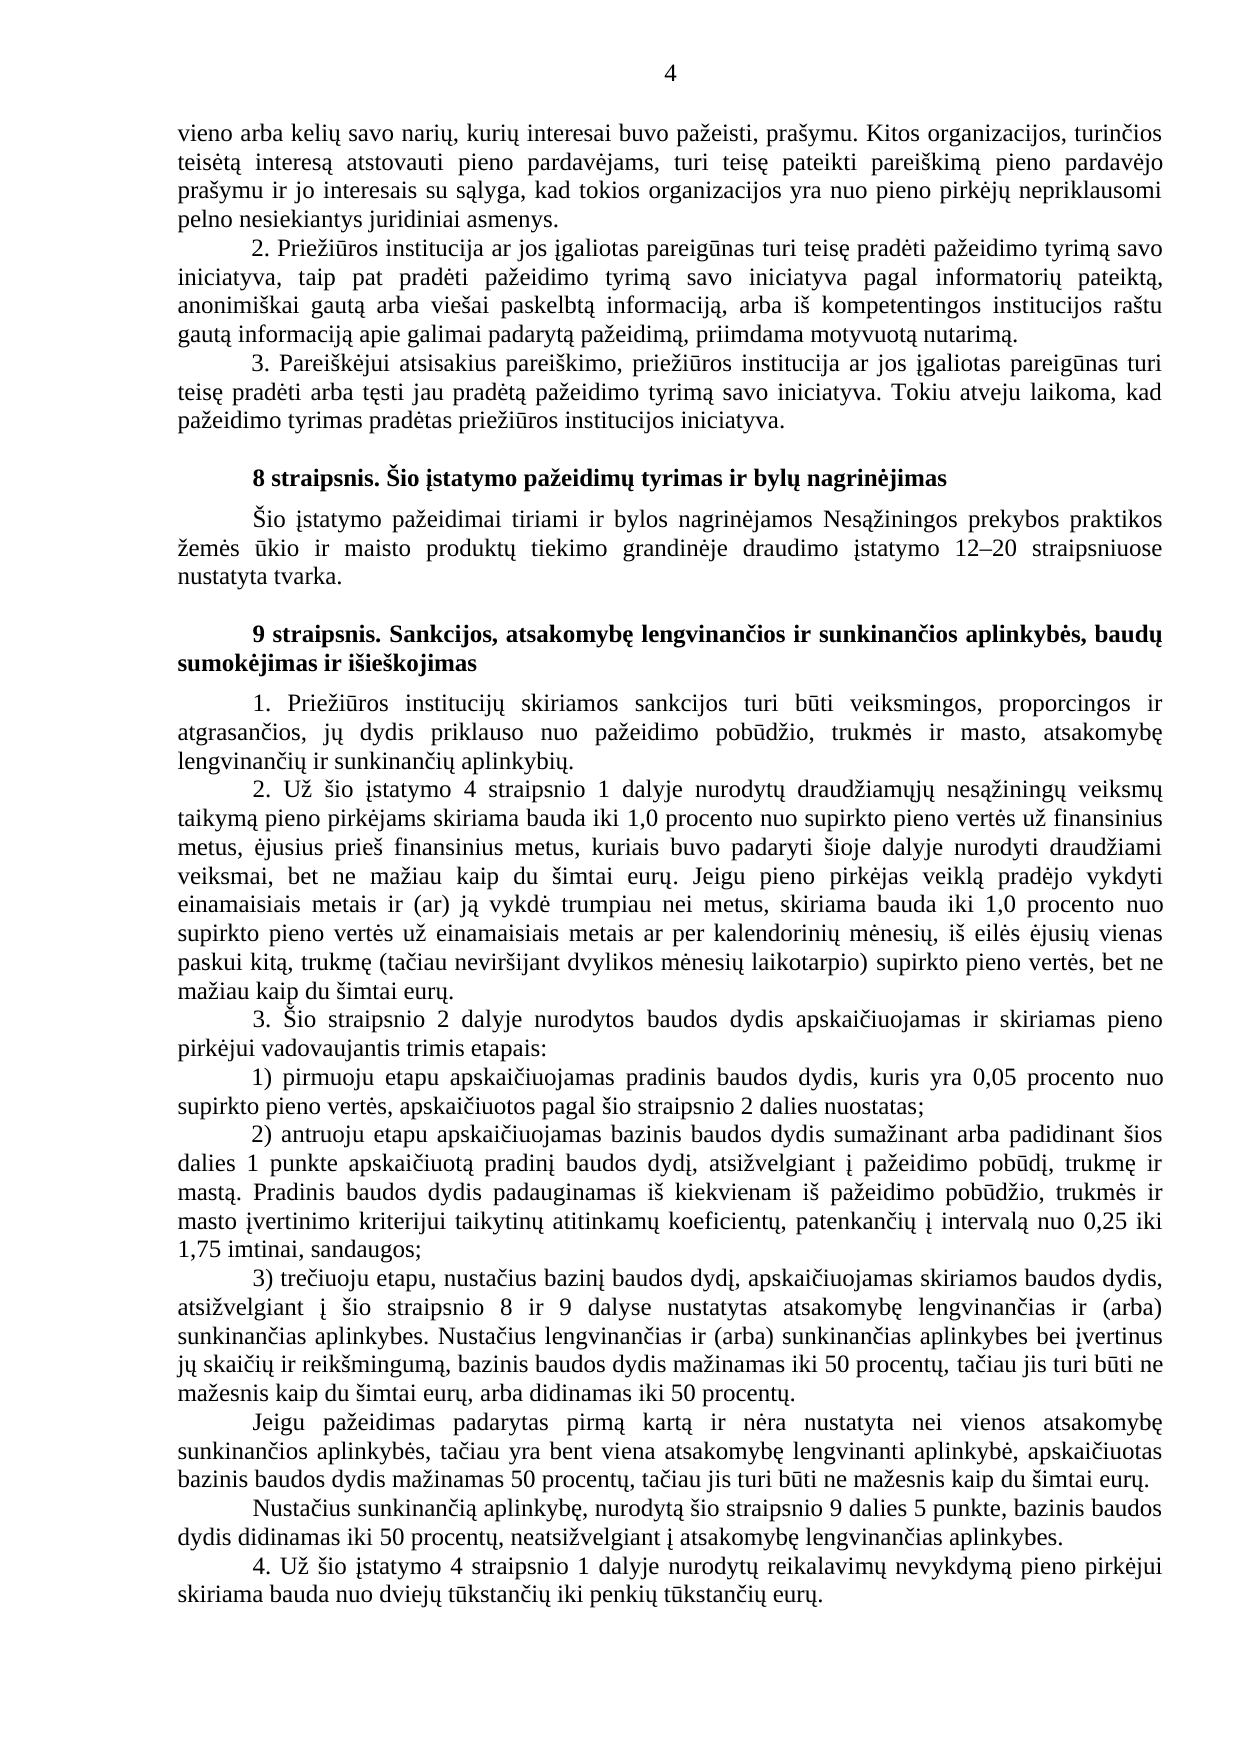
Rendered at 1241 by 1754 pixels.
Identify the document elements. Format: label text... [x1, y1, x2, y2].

text Jeigu pažeidimas padarytas pirmą kartą ir nėra nustatyta nei vienos atsakomybę sunkinančios aplinkybės, tačiau yra bent viena atsakomybę lengvinanti aplinkybė, apskaičiuotas bazinis baudos dydis mažinamas 50 procentų, tačiau jis turi būti ne mažesnis kaip du šimtai eurų. [177, 1407, 1163, 1493]
text 3. Pareiškėjui atsisakius pareiškimo, priežiūros institucija ar jos įgaliotas pareigūnas turi teisę pradėti arba tęsti jau pradėtą pažeidimo tyrimą savo iniciatyva. Tokiu atveju laikoma, kad pažeidimo tyrimas pradėtas priežiūros institucijos iniciatyva. [177, 348, 1163, 434]
text 9 straipsnis. Sankcijos, atsakomybę lengvinančios ir sunkinančios aplinkybės, baudų sumokėjimas ir išieškojimas [177, 619, 1163, 676]
text 2) antruoju etapu apskaičiuojamas bazinis baudos dydis sumažinant arba padidinant šios dalies 1 punkte apskaičiuotą pradinį baudos dydį, atsižvelgiant į pažeidimo pobūdį, trukmę ir mastą. Pradinis baudos dydis padauginamas iš kiekvienam iš pažeidimo pobūdžio, trukmės ir masto įvertinimo kriterijui taikytinų atitinkamų koeficientų, patenkančių į intervalą nuo 0,25 iki 1,75 imtinai, sandaugos; [177, 1119, 1163, 1263]
text 1) pirmuoju etapu apskaičiuojamas pradinis baudos dydis, kuris yra 0,05 procento nuo supirkto pieno vertės, apskaičiuotos pagal šio straipsnio 2 dalies nuostatas; [177, 1062, 1163, 1119]
text 1. Priežiūros institucijų skiriamos sankcijos turi būti veiksmingos, proporcingos ir atgrasančios, jų dydis priklauso nuo pažeidimo pobūdžio, trukmės ir masto, atsakomybę lengvinančių ir sunkinančių aplinkybių. [177, 688, 1163, 774]
text Šio įstatymo pažeidimai tiriami ir bylos nagrinėjamos Nesąžiningos prekybos praktikos žemės ūkio ir maisto produktų tiekimo grandinėje draudimo įstatymo 12–20 straipsniuose nustatyta tvarka. [177, 504, 1163, 590]
text 4. Už šio įstatymo 4 straipsnio 1 dalyje nurodytų reikalavimų nevykdymą pieno pirkėjui skiriama bauda nuo dviejų tūkstančių iki penkių tūkstančių eurų. [177, 1551, 1163, 1608]
text 3) trečiuoju etapu, nustačius bazinį baudos dydį, apskaičiuojamas skiriamos baudos dydis, atsižvelgiant į šio straipsnio 8 ir 9 dalyse nustatytas atsakomybę lengvinančias ir (arba) sunkinančias aplinkybes. Nustačius lengvinančias ir (arba) sunkinančias aplinkybes bei įvertinus jų skaičių ir reikšmingumą, bazinis baudos dydis mažinamas iki 50 procentų, tačiau jis turi būti ne mažesnis kaip du šimtai eurų, arba didinamas iki 50 procentų. [177, 1263, 1163, 1407]
text 3. Šio straipsnio 2 dalyje nurodytos baudos dydis apskaičiuojamas ir skiriamas pieno pirkėjui vadovaujantis trimis etapais: [177, 1004, 1163, 1062]
text vieno arba kelių savo narių, kurių interesai buvo pažeisti, prašymu. Kitos organizacijos, turinčios teisėtą interesą atstovauti pieno pardavėjams, turi teisę pateikti pareiškimą pieno pardavėjo prašymu ir jo interesais su sąlyga, kad tokios organizacijos yra nuo pieno pirkėjų nepriklausomi pelno nesiekiantys juridiniai asmenys. [177, 118, 1163, 233]
text 2. Priežiūros institucija ar jos įgaliotas pareigūnas turi teisę pradėti pažeidimo tyrimą savo iniciatyva, taip pat pradėti pažeidimo tyrimą savo iniciatyva pagal informatorių pateiktą, anonimiškai gautą arba viešai paskelbtą informaciją, arba iš kompetentingos institucijos raštu gautą informaciją apie galimai padarytą pažeidimą, priimdama motyvuotą nutarimą. [177, 233, 1163, 348]
text Nustačius sunkinančią aplinkybę, nurodytą šio straipsnio 9 dalies 5 punkte, bazinis baudos dydis didinamas iki 50 procentų, neatsižvelgiant į atsakomybę lengvinančias aplinkybes. [177, 1493, 1163, 1551]
text 2. Už šio įstatymo 4 straipsnio 1 dalyje nurodytų draudžiamųjų nesąžiningų veiksmų taikymą pieno pirkėjams skiriama bauda iki 1,0 procento nuo supirkto pieno vertės už finansinius metus, ėjusius prieš finansinius metus, kuriais buvo padaryti šioje dalyje nurodyti draudžiami veiksmai, bet ne mažiau kaip du šimtai eurų. Jeigu pieno pirkėjas veiklą pradėjo vykdyti einamaisiais metais ir (ar) ją vykdė trumpiau nei metus, skiriama bauda iki 1,0 procento nuo supirkto pieno vertės už einamaisiais metais ar per kalendorinių mėnesių, iš eilės ėjusių vienas paskui kitą, trukmę (tačiau neviršijant dvylikos mėnesių laikotarpio) supirkto pieno vertės, bet ne mažiau kaip du šimtai eurų. [177, 774, 1163, 1004]
text 8 straipsnis. Šio įstatymo pažeidimų tyrimas ir bylų nagrinėjimas [177, 463, 1163, 492]
